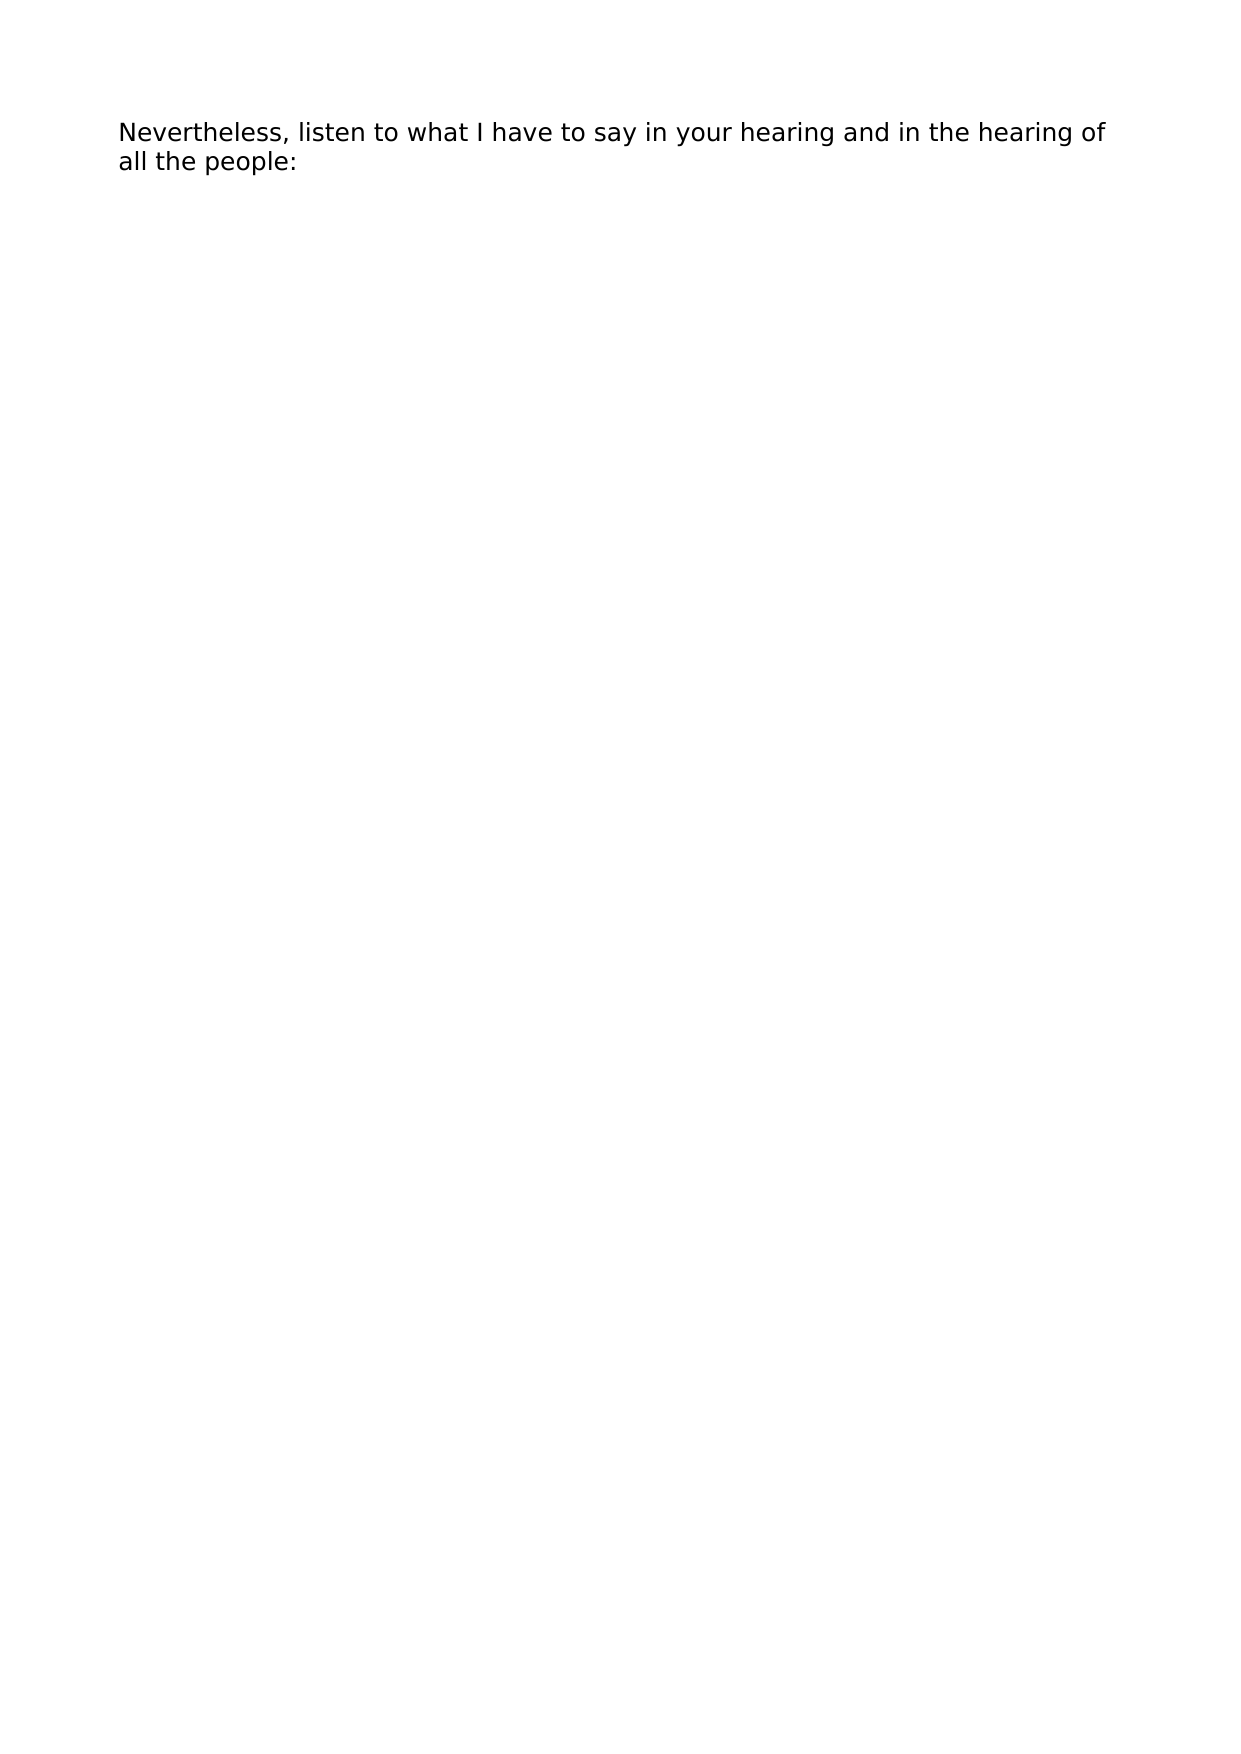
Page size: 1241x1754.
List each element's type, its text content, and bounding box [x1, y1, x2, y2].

text Nevertheless, listen to what I have to say in your hearing and in the hearing of all the people: [118, 118, 1122, 176]
